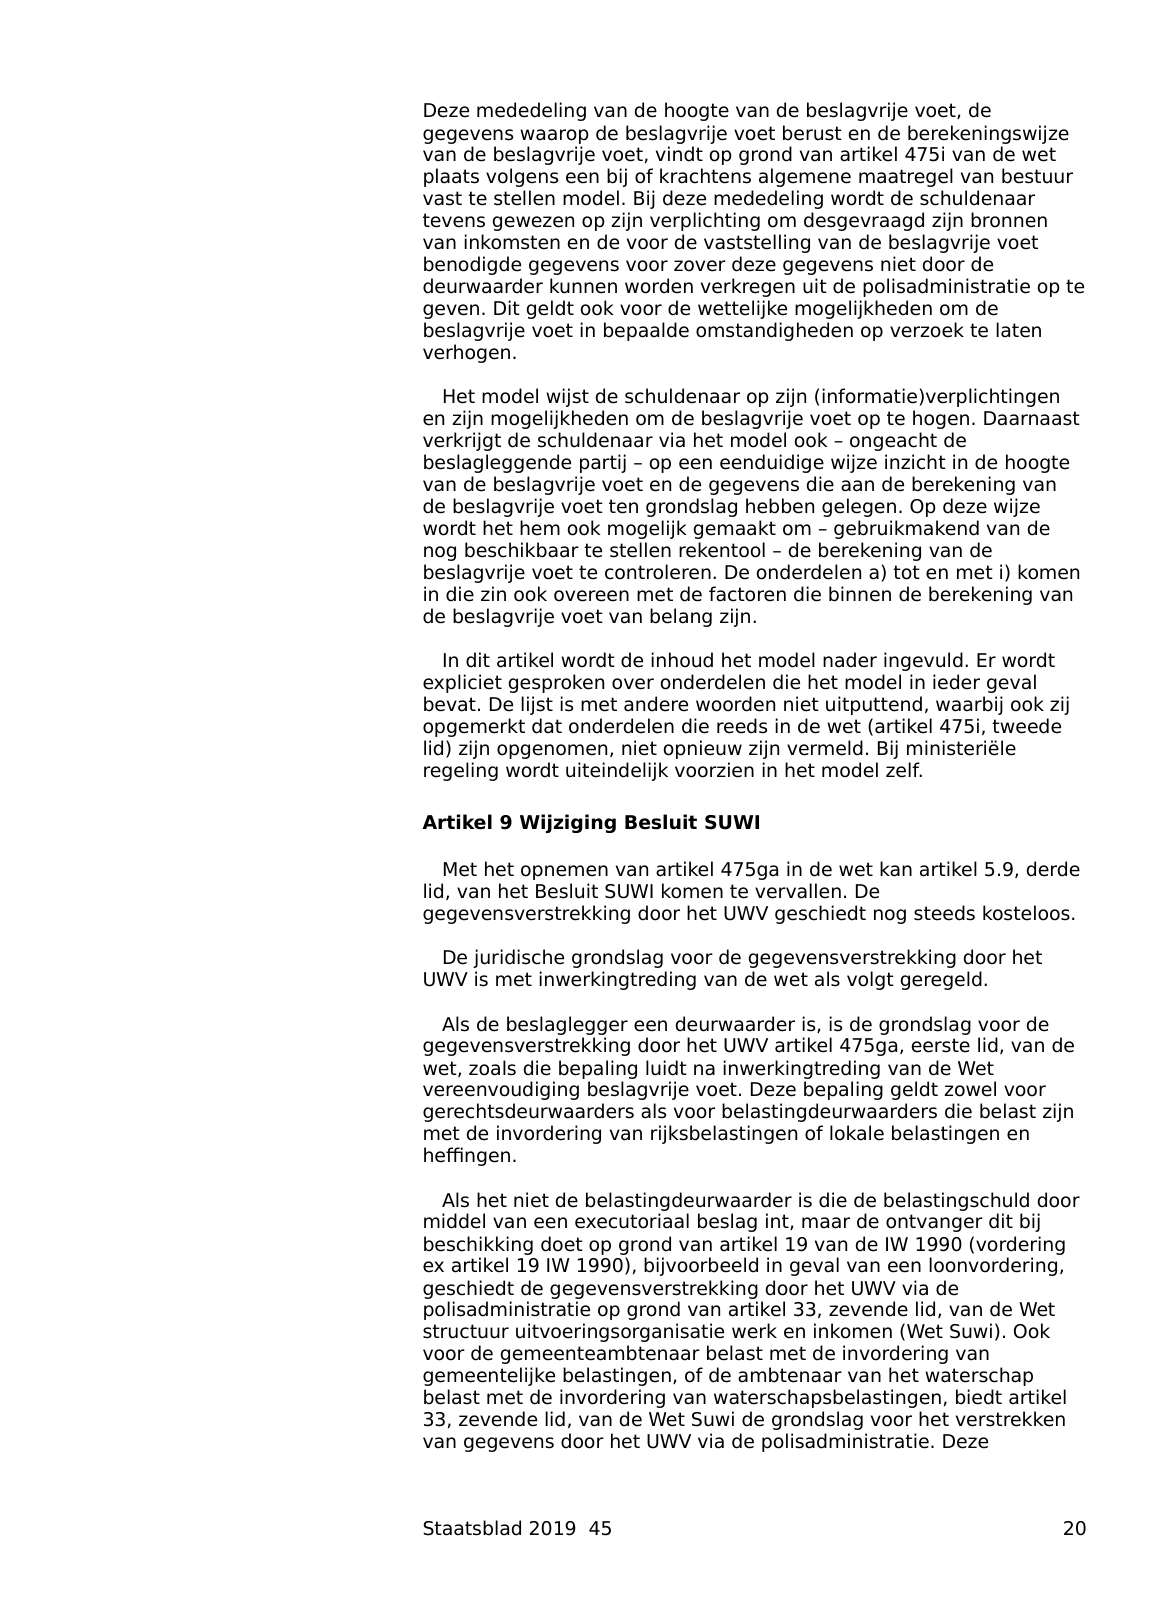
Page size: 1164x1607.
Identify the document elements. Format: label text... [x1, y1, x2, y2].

subtitle Artikel 9 Wijziging Besluit SUWI [422, 812, 1087, 834]
text In dit artikel wordt de inhoud het model nader ingevuld. Er wordt expliciet gesproken over onderdelen die het model in ieder geval bevat. De lijst is met andere woorden niet uitputtend, waarbij ook zij opgemerkt dat onderdelen die reeds in de wet (artikel 475i, tweede lid) zijn opgenomen, niet opnieuw zijn vermeld. Bij ministeriële regeling wordt uiteindelijk voorzien in het model zelf. [422, 650, 1087, 782]
text Als de beslaglegger een deurwaarder is, is de grondslag voor de gegevensverstrekking door het UWV artikel 475ga, eerste lid, van de wet, zoals die bepaling luidt na inwerkingtreding van de Wet vereenvoudiging beslagvrije voet. Deze bepaling geldt zowel voor gerechtsdeurwaarders als voor belastingdeurwaarders die belast zijn met de invordering van rijksbelastingen of lokale belastingen en heffingen. [422, 1013, 1087, 1167]
text Met het opnemen van artikel 475ga in de wet kan artikel 5.9, derde lid, van het Besluit SUWI komen te vervallen. De gegevensverstrekking door het UWV geschiedt nog steeds kosteloos. [422, 859, 1087, 925]
text De juridische grondslag voor de gegevensverstrekking door het UWV is met inwerkingtreding van de wet als volgt geregeld. [422, 947, 1087, 991]
text Deze mededeling van de hoogte van de beslagvrije voet, de gegevens waarop de beslagvrije voet berust en de berekeningswijze van de beslagvrije voet, vindt op grond van artikel 475i van de wet plaats volgens een bij of krachtens algemene maatregel van bestuur vast te stellen model. Bij deze mededeling wordt de schuldenaar tevens gewezen op zijn verplichting om desgevraagd zijn bronnen van inkomsten en de voor de vaststelling van de beslagvrije voet benodigde gegevens voor zover deze gegevens niet door de deurwaarder kunnen worden verkregen uit de polisadministratie op te geven. Dit geldt ook voor de wettelijke mogelijkheden om de beslagvrije voet in bepaalde omstandigheden op verzoek te laten verhogen. [422, 100, 1087, 364]
text Het model wijst de schuldenaar op zijn (informatie)verplichtingen en zijn mogelijkheden om de beslagvrije voet op te hogen. Daarnaast verkrijgt de schuldenaar via het model ook – ongeacht de beslagleggende partij – op een eenduidige wijze inzicht in de hoogte van de beslagvrije voet en de gegevens die aan de berekening van de beslagvrije voet ten grondslag hebben gelegen. Op deze wijze wordt het hem ook mogelijk gemaakt om – gebruikmakend van de nog beschikbaar te stellen rekentool – de berekening van de beslagvrije voet te controleren. De onderdelen a) tot en met i) komen in die zin ook overeen met de factoren die binnen de berekening van de beslagvrije voet van belang zijn. [422, 386, 1087, 628]
text Als het niet de belastingdeurwaarder is die de belastingschuld door middel van een executoriaal beslag int, maar de ontvanger dit bij beschikking doet op grond van artikel 19 van de IW 1990 (vordering ex artikel 19 IW 1990), bijvoorbeeld in geval van een loonvordering, geschiedt de gegevensverstrekking door het UWV via de polisadministratie op grond van artikel 33, zevende lid, van de Wet structuur uitvoeringsorganisatie werk en inkomen (Wet Suwi). Ook voor de gemeenteambtenaar belast met de invordering van gemeentelijke belastingen, of de ambtenaar van het waterschap belast met de invordering van waterschapsbelastingen, biedt artikel 33, zevende lid, van de Wet Suwi de grondslag voor het verstrekken van gegevens door het UWV via de polisadministratie. Deze [422, 1189, 1087, 1453]
